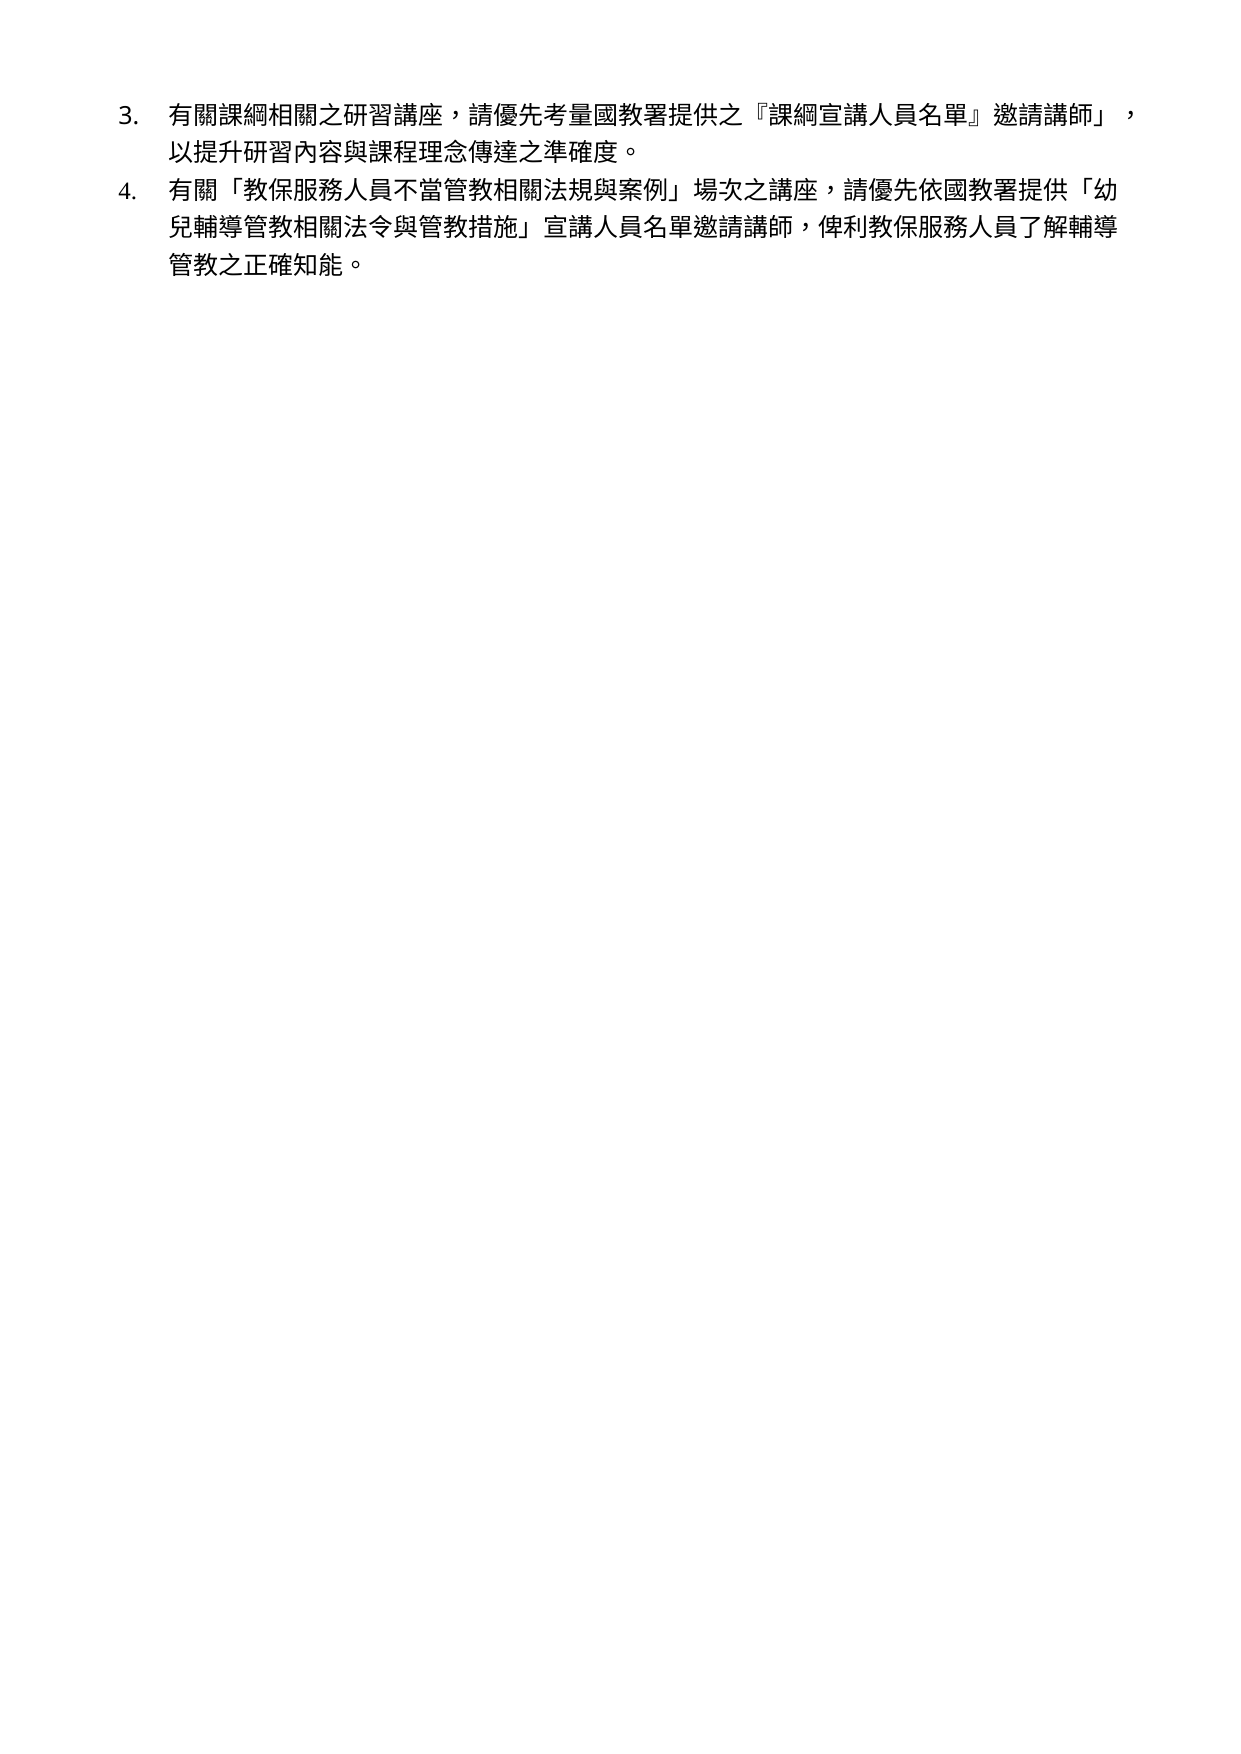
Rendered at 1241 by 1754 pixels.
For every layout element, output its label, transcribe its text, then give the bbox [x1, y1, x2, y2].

list 有關「教保服務人員不當管教相關法規與案例」場次之講座，請優先依國教署提供「幼兒輔導管教相關法令與管教措施」宣講人員名單邀請講師，俾利教保服務人員了解輔導管教之正確知能。 [118, 169, 1137, 282]
list 有關課綱相關之研習講座，請優先考量國教署提供之『課綱宣講人員名單』邀請講師」，以提升研習內容與課程理念傳達之準確度。 [118, 94, 1137, 169]
